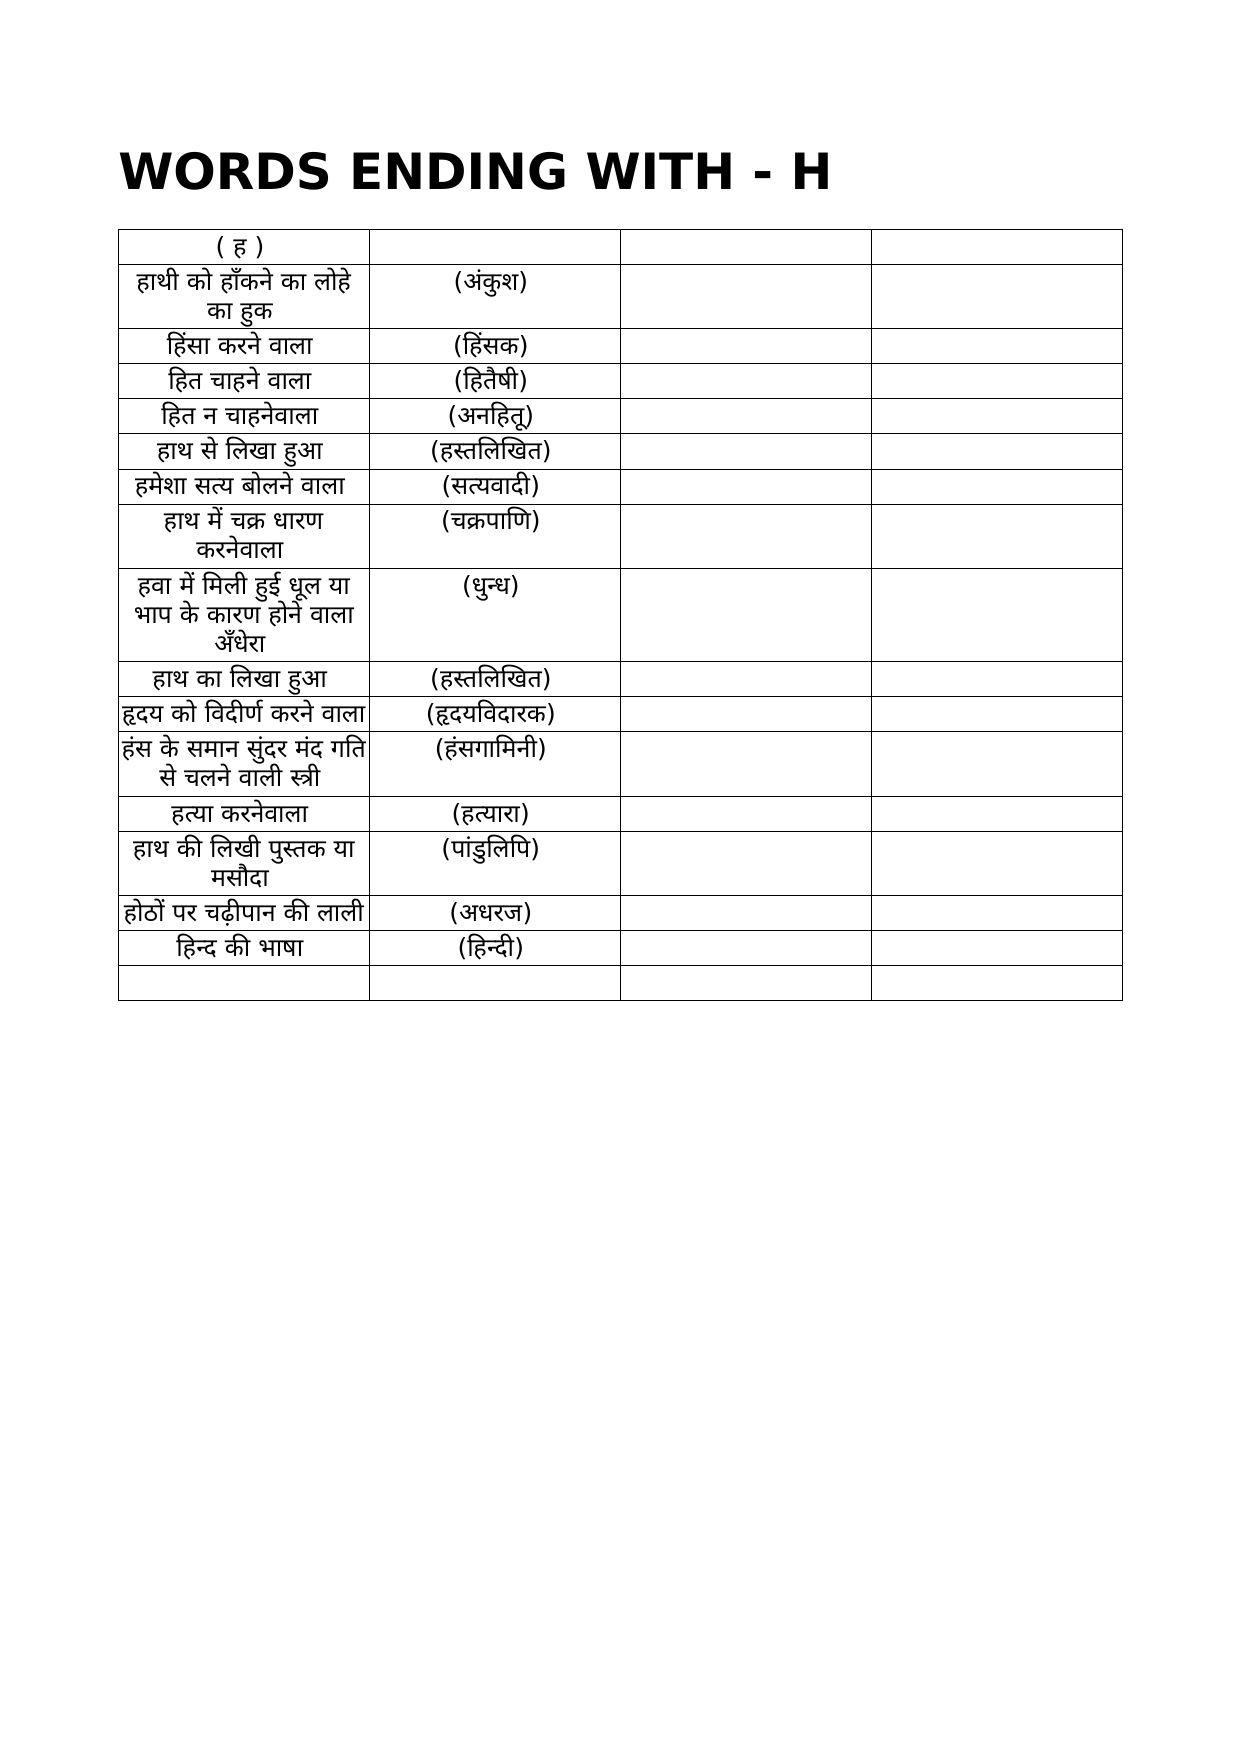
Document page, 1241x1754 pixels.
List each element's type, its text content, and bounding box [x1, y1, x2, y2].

table_cell (हिन्दी) [370, 931, 620, 965]
table_cell हाथ से लिखा हुआ [119, 434, 369, 468]
table_cell (हंसगामिनी) [370, 732, 620, 796]
table_cell [621, 329, 871, 363]
table_cell [621, 265, 871, 328]
table_cell (धुन्ध) [370, 569, 620, 661]
table_cell [370, 966, 620, 1000]
table_cell हाथ का लिखा हुआ [119, 662, 369, 696]
table_cell [621, 832, 871, 895]
table_cell [872, 662, 1122, 696]
table_header [621, 230, 871, 264]
table_cell (हस्तलिखित) [370, 434, 620, 468]
table_header [872, 230, 1122, 264]
table_cell [621, 434, 871, 468]
table_cell [872, 470, 1122, 503]
table_cell हित चाहने वाला [119, 364, 369, 398]
table_cell (अंकुश) [370, 265, 620, 328]
table_header [370, 230, 620, 264]
subtitle WORDS ENDING WITH - H [118, 143, 1122, 201]
table_cell [621, 399, 871, 433]
table_header ( ह ) [119, 230, 369, 264]
table_cell [872, 732, 1122, 796]
table_cell (हत्यारा) [370, 797, 620, 831]
table_cell (हिंसक) [370, 329, 620, 363]
table_cell [872, 434, 1122, 468]
table_cell [621, 697, 871, 731]
table_cell [872, 832, 1122, 895]
table_cell होठों पर चढ़ीपान की लाली [119, 896, 369, 930]
table_cell [621, 569, 871, 661]
table_cell [872, 569, 1122, 661]
table_cell (हितैषी) [370, 364, 620, 398]
table_cell (पांडुलिपि) [370, 832, 620, 895]
table_cell [872, 797, 1122, 831]
table_cell हित न चाहनेवाला [119, 399, 369, 433]
table_cell [872, 399, 1122, 433]
table_cell (सत्यवादी) [370, 470, 620, 503]
table_cell (अधरज) [370, 896, 620, 930]
table_cell [872, 966, 1122, 1000]
table_cell हाथ की लिखी पुस्तक या मसौदा [119, 832, 369, 895]
table_cell [872, 265, 1122, 328]
table_cell [872, 329, 1122, 363]
table_cell [621, 732, 871, 796]
table_cell [621, 470, 871, 503]
table_cell हवा में मिली हुई धूल या भाप के कारण होने वाला अँधेरा [119, 569, 369, 661]
table_cell (चक्रपाणि) [370, 505, 620, 568]
table_cell हिंसा करने वाला [119, 329, 369, 363]
table_cell [872, 931, 1122, 965]
table_cell [872, 896, 1122, 930]
table_cell [872, 697, 1122, 731]
table_cell [621, 931, 871, 965]
table_cell हाथी को हाँकने का लोहे का हुक [119, 265, 369, 328]
table_cell हृदय को विदीर्ण करने वाला [119, 697, 369, 731]
table_cell (हृदयविदारक) [370, 697, 620, 731]
table_cell [872, 364, 1122, 398]
table_cell हिन्द की भाषा [119, 931, 369, 965]
table_cell (अनहितू) [370, 399, 620, 433]
table_cell [872, 505, 1122, 568]
table_cell [119, 966, 369, 1000]
table_cell [621, 797, 871, 831]
table_cell [621, 364, 871, 398]
table_cell [621, 896, 871, 930]
table_cell [621, 966, 871, 1000]
table_cell हमेशा सत्य बोलने वाला [119, 470, 369, 503]
table_cell हंस के समान सुंदर मंद गति से चलने वाली स्त्री [119, 732, 369, 796]
table_cell [621, 505, 871, 568]
table_cell [621, 662, 871, 696]
table_cell हत्या करनेवाला [119, 797, 369, 831]
table_cell (हस्तलिखित) [370, 662, 620, 696]
table_cell हाथ में चक्र धारण करनेवाला [119, 505, 369, 568]
